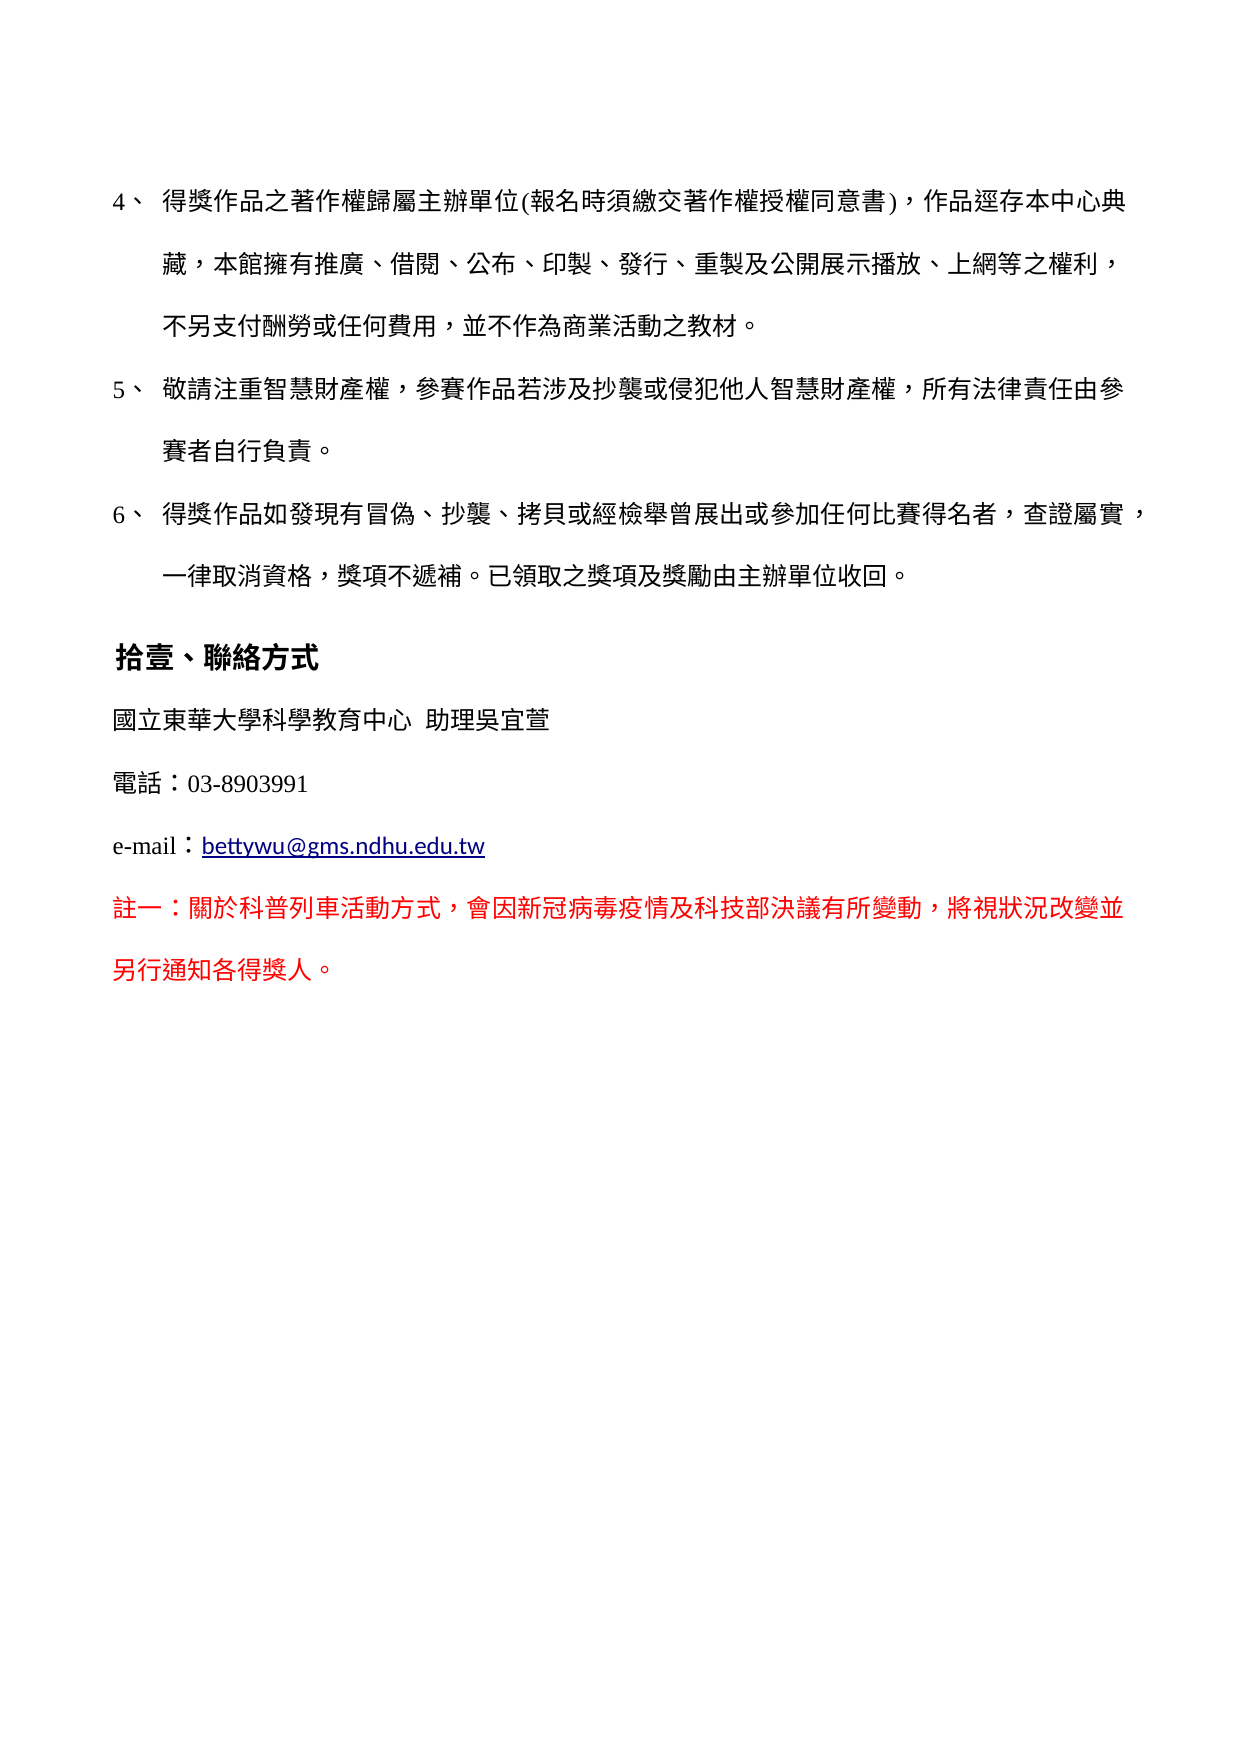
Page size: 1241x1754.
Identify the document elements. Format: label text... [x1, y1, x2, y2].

text e-mail：bettywu@gms.ndhu.edu.tw [112, 802, 1128, 864]
list 得獎作品如發現有冒偽、抄襲、拷貝或經檢舉曾展出或參加任何比賽得名者，查證屬實，一律取消資格，獎項不遞補。已領取之獎項及獎勵由主辦單位收回。 [112, 471, 1128, 596]
text 國立東華大學科學教育中心 助理吳宜萱 [112, 677, 1128, 739]
list 得獎作品之著作權歸屬主辦單位(報名時須繳交著作權授權同意書)，作品逕存本中心典藏，本館擁有推廣、借閱、公布、印製、發行、重製及公開展示播放、上網等之權利，不另支付酬勞或任何費用，並不作為商業活動之教材。 [112, 158, 1128, 346]
text 拾壹、聯絡方式 [116, 614, 1128, 677]
list 敬請注重智慧財產權，參賽作品若涉及抄襲或侵犯他人智慧財產權，所有法律責任由參賽者自行負責。 [112, 346, 1128, 471]
text 註一：關於科普列車活動方式，會因新冠病毒疫情及科技部決議有所變動，將視狀況改變並另行通知各得獎人。 [112, 864, 1128, 989]
text 電話：03-8903991 [112, 739, 1128, 802]
